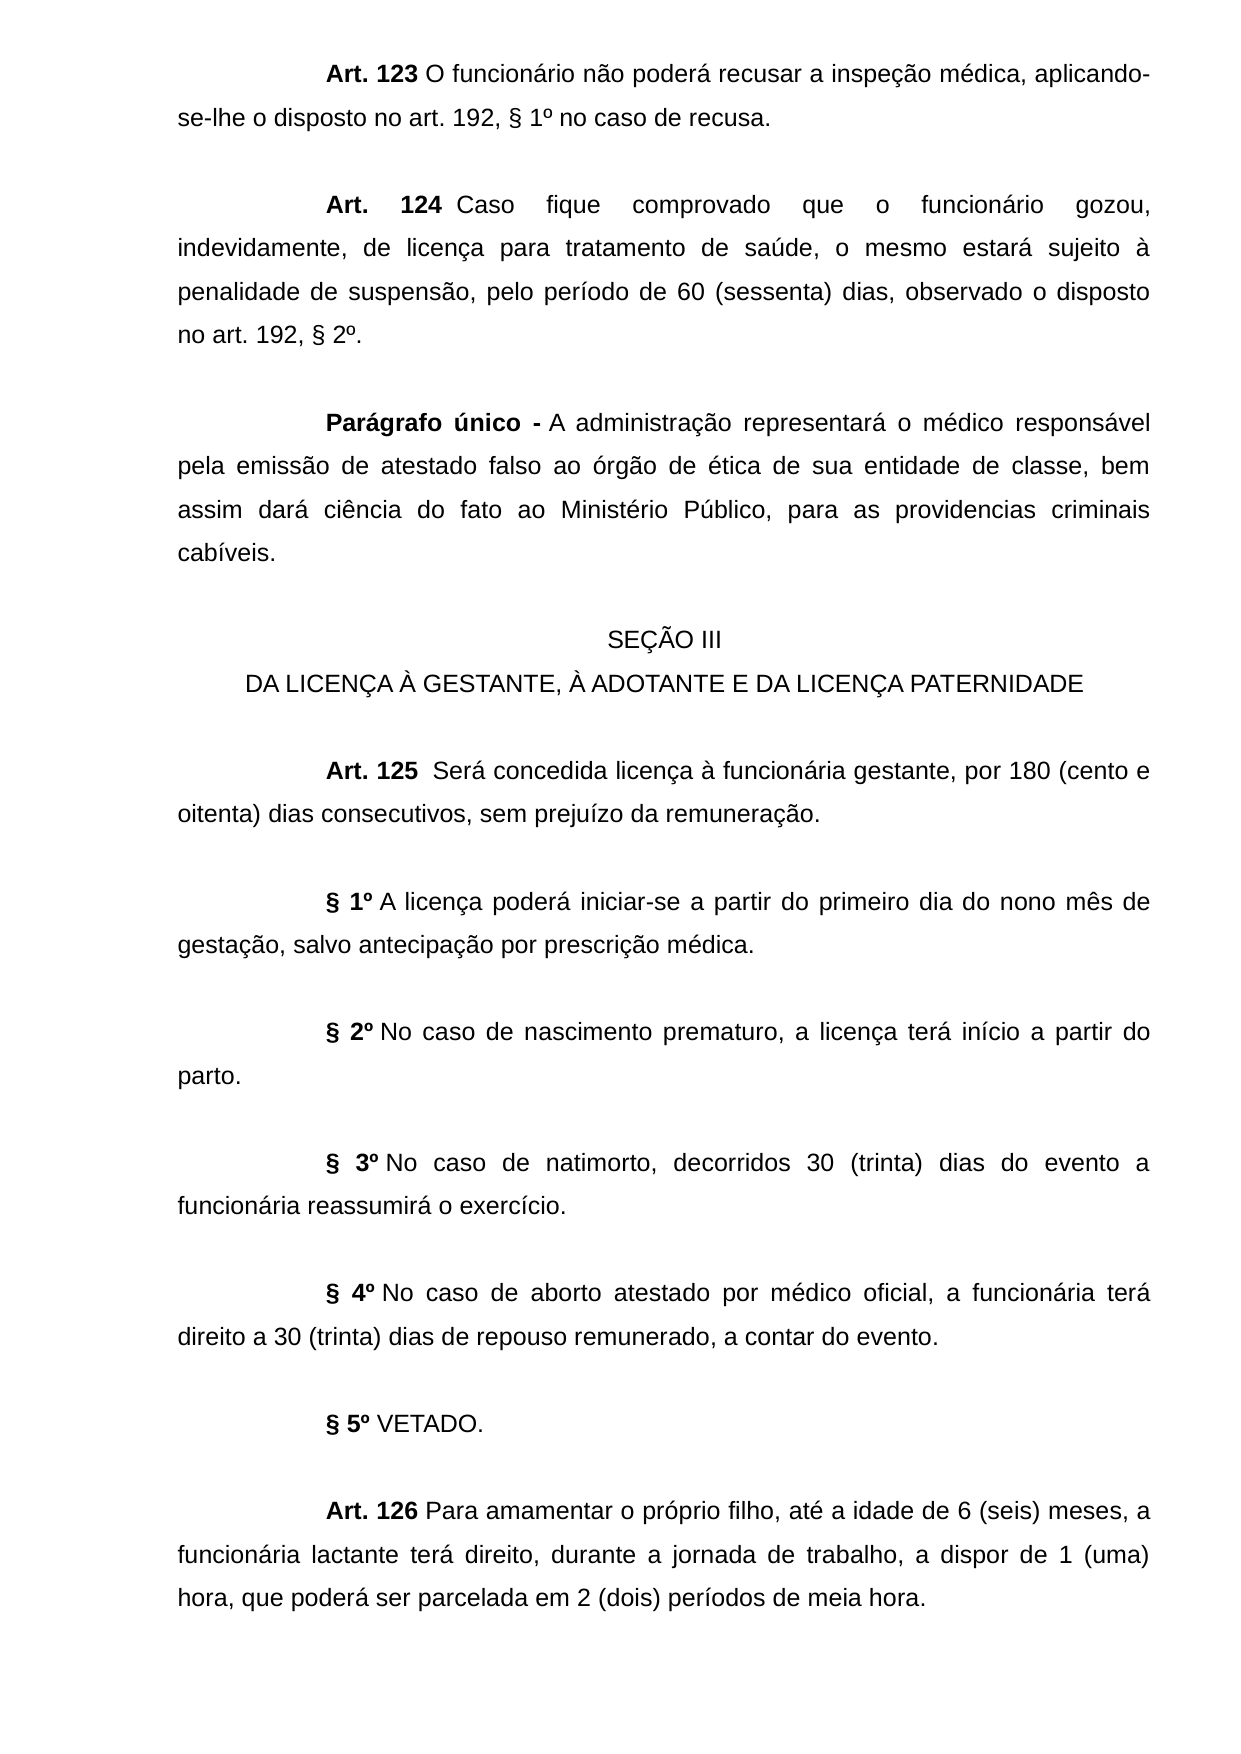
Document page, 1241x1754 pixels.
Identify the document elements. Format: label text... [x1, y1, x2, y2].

text Art. 124 Caso fique comprovado que o funcionário gozou, indevidamente, de licença para tratamento de saúde, o mesmo estará sujeito à penalidade de suspensão, pelo período de 60 (sessenta) dias, observado o disposto no art. 192, § 2º. [177, 190, 1152, 349]
text § 1º A licença poderá iniciar-se a partir do primeiro dia do nono mês de gestação, salvo antecipação por prescrição médica. [177, 886, 1152, 959]
text Art. 125 Será concedida licença à funcionária gestante, por 180 (cento e oitenta) dias consecutivos, sem prejuízo da remuneração. [177, 756, 1152, 828]
text Art. 126 Para amamentar o próprio filho, até a idade de 6 (seis) meses, a funcionária lactante terá direito, durante a jornada de trabalho, a dispor de 1 (uma) hora, que poderá ser parcelada em 2 (dois) períodos de meia hora. [177, 1496, 1152, 1612]
subtitle DA LICENÇA À GESTANTE, À ADOTANTE E DA LICENÇA PATERNIDADE [177, 669, 1152, 698]
text Parágrafo único - A administração representará o médico responsável pela emissão de atestado falso ao órgão de ética de sua entidade de classe, bem assim dará ciência do fato ao Ministério Público, para as providencias criminais cabíveis. [177, 407, 1152, 567]
text § 2º No caso de nascimento prematuro, a licença terá início a partir do parto. [177, 1017, 1152, 1089]
subtitle SEÇÃO III [177, 625, 1152, 654]
text § 3º No caso de natimorto, decorridos 30 (trinta) dias do evento a funcionária reassumirá o exercício. [177, 1148, 1152, 1220]
text § 4º No caso de aborto atestado por médico oficial, a funcionária terá direito a 30 (trinta) dias de repouso remunerado, a contar do evento. [177, 1278, 1152, 1351]
text § 5º VETADO. [177, 1409, 1152, 1438]
text Art. 123 O funcionário não poderá recusar a inspeção médica, aplicando-se-lhe o disposto no art. 192, § 1º no caso de recusa. [177, 59, 1152, 132]
